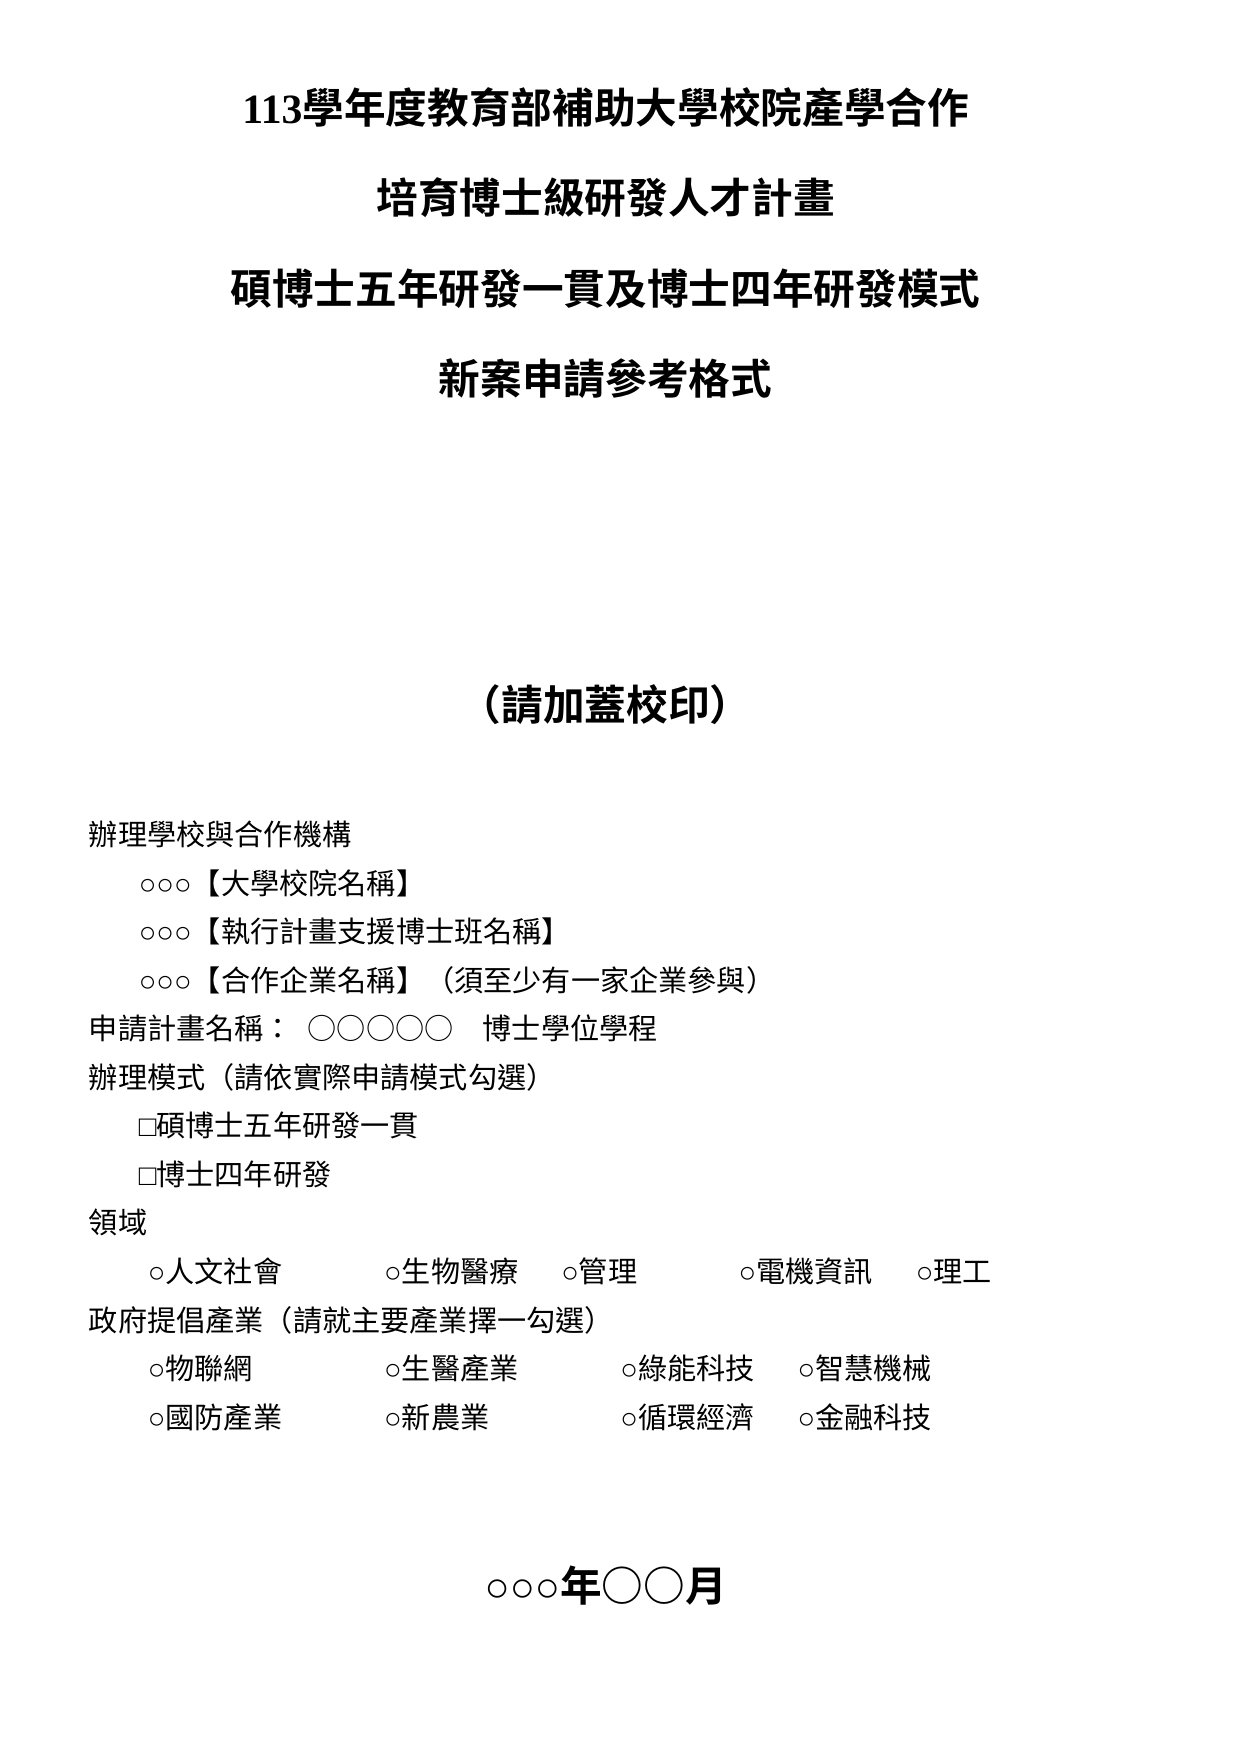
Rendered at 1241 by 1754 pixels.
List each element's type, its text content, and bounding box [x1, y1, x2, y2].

text 申請計畫名稱： ○○○○○ 博士學位學程 [89, 1006, 1122, 1048]
text ○○○年○○月 [89, 1568, 1122, 1609]
text 領域 [89, 1200, 1122, 1242]
text ○○○【合作企業名稱】（須至少有一家企業參與） [139, 957, 1122, 999]
text （請加蓋校印） [89, 687, 1122, 728]
text 辦理模式（請依實際申請模式勾選） [89, 1054, 1122, 1097]
text □碩博士五年研發一貫 [139, 1103, 1122, 1145]
text 113學年度教育部補助大學校院產學合作 培育博士級研發人才計畫 碩博士五年研發一貫及博士四年研發模式 [89, 75, 1122, 316]
text ○國防產業 ○新農業 ○循環經濟 ○金融科技 [148, 1394, 1122, 1436]
text 政府提倡產業（請就主要產業擇一勾選） [89, 1297, 1122, 1339]
text ○○○【執行計畫支援博士班名稱】 [139, 909, 1122, 951]
text 辦理學校與合作機構 [89, 812, 1122, 854]
text ○○○【大學校院名稱】 [139, 860, 1122, 902]
text 新案申請參考格式 [89, 346, 1122, 407]
text □博士四年研發 [139, 1151, 1122, 1194]
text ○物聯網 ○生醫產業 ○綠能科技 ○智慧機械 [89, 1346, 1122, 1388]
text ○人文社會 ○生物醫療 ○管理 ○電機資訊 ○理工 [89, 1248, 1122, 1291]
